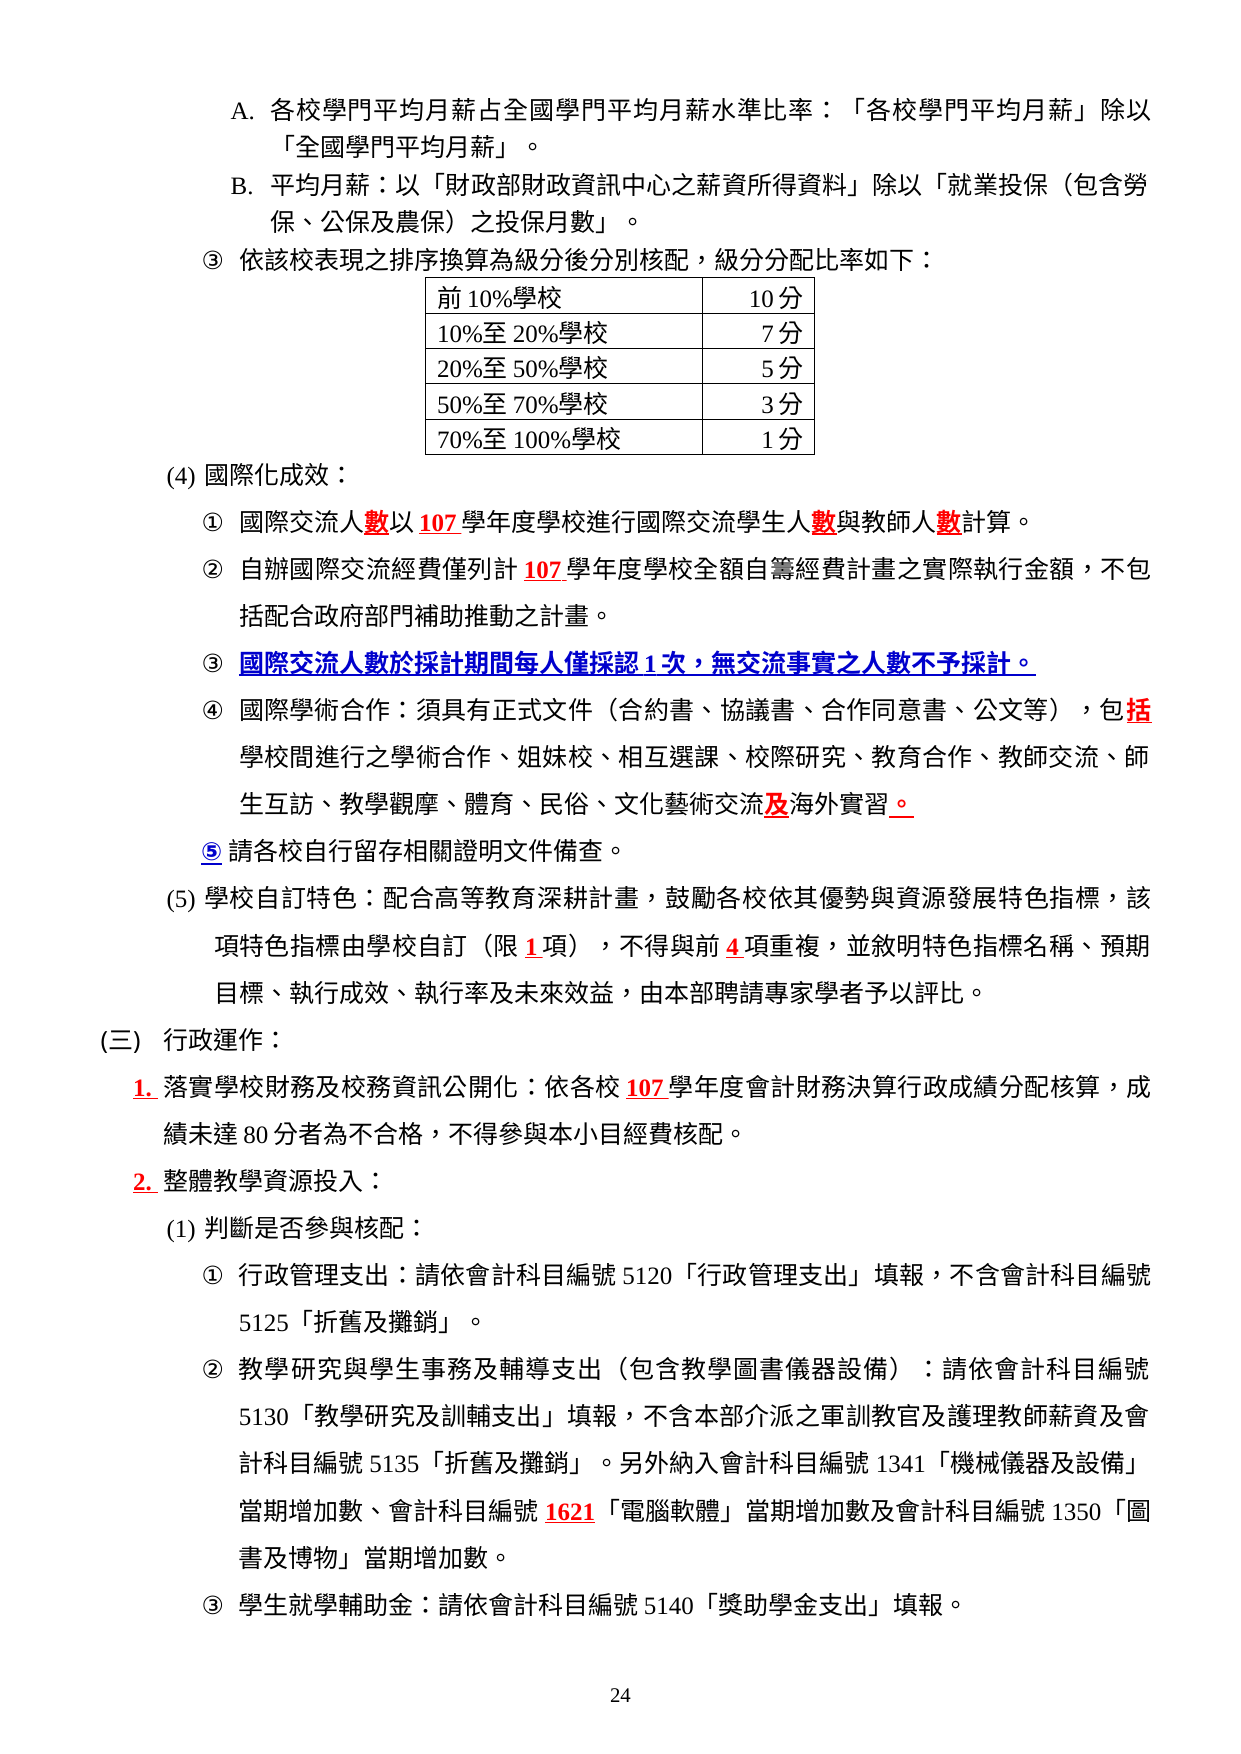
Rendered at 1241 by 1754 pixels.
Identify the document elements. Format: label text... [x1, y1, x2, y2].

table_cell 5分 [703, 349, 814, 383]
list 依該校表現之排序換算為級分後分別核配，級分分配比率如下： [201, 239, 1152, 277]
table_header 10分 [703, 278, 814, 312]
table_cell 3分 [703, 384, 814, 419]
table_cell 7分 [703, 314, 814, 348]
list 國際化成效： [166, 455, 1152, 491]
list 國際交流人數以107學年度學校進行國際交流學生人數與教師人數計算。 [201, 502, 1152, 538]
list 落實學校財務及校務資訊公開化：依各校107學年度會計財務決算行政成績分配核算，成績未達80分者為不合格，不得參與本小目經費核配。 [133, 1067, 1152, 1151]
table_cell 50%至70%學校 [426, 384, 702, 419]
text ⑤ 請各校自行留存相關證明文件備查。 [201, 832, 1152, 868]
list 行政管理支出：請依會計科目編號5120「行政管理支出」填報，不含會計科目編號5125「折舊及攤銷」。 [201, 1256, 1152, 1339]
table_cell 10%至20%學校 [426, 314, 702, 348]
list 行政運作： [100, 1020, 1152, 1056]
list 整體教學資源投入： [133, 1161, 1152, 1198]
list 學校自訂特色：配合高等教育深耕計畫，鼓勵各校依其優勢與資源發展特色指標，該項特色指標由學校自訂（限1項），不得與前4項重複，並敘明特色指標名稱、預期目標、執行成效、執行率及未來效益，由本部聘請專家學者予以評比。 [166, 879, 1152, 1009]
list 國際學術合作：須具有正式文件（合約書、協議書、合作同意書、公文等），包括學校間進行之學術合作、姐妹校、相互選課、校際研究、教育合作、教師交流、師生互訪、教學觀摩、體育、民俗、文化藝術交流及海外實習。 [201, 691, 1152, 821]
table_cell 20%至50%學校 [426, 349, 702, 383]
table_cell 70%至100%學校 [426, 420, 702, 454]
list 自辦國際交流經費僅列計107學年度學校全額自籌經費計畫之實際執行金額，不包括配合政府部門補助推動之計畫。 [201, 549, 1152, 633]
list 判斷是否參與核配： [166, 1208, 1152, 1245]
list 各校學門平均月薪占全國學門平均月薪水準比率：「各校學門平均月薪」除以「全國學門平均月薪」。 [230, 89, 1152, 164]
list 平均月薪：以「財政部財政資訊中心之薪資所得資料」除以「就業投保（包含勞保、公保及農保）之投保月數」。 [230, 164, 1152, 239]
table_header 前10%學校 [426, 278, 702, 312]
table_cell 1分 [703, 420, 814, 454]
list 國際交流人數於採計期間每人僅採認1次，無交流事實之人數不予採計。 [201, 643, 1152, 680]
list 教學研究與學生事務及輔導支出（包含教學圖書儀器設備）：請依會計科目編號5130「教學研究及訓輔支出」填報，不含本部介派之軍訓教官及護理教師薪資及會計科目編號5135「折舊及攤銷」。另外納入會計科目編號1341「機械儀器及設備」當期增加數、會計科目編號1621「電腦軟體」當期增加數及會計科目編號1350「圖書及博物」當期增加數。 [201, 1350, 1152, 1574]
list 學生就學輔助金：請依會計科目編號5140「獎助學金支出」填報。 [201, 1585, 1152, 1621]
